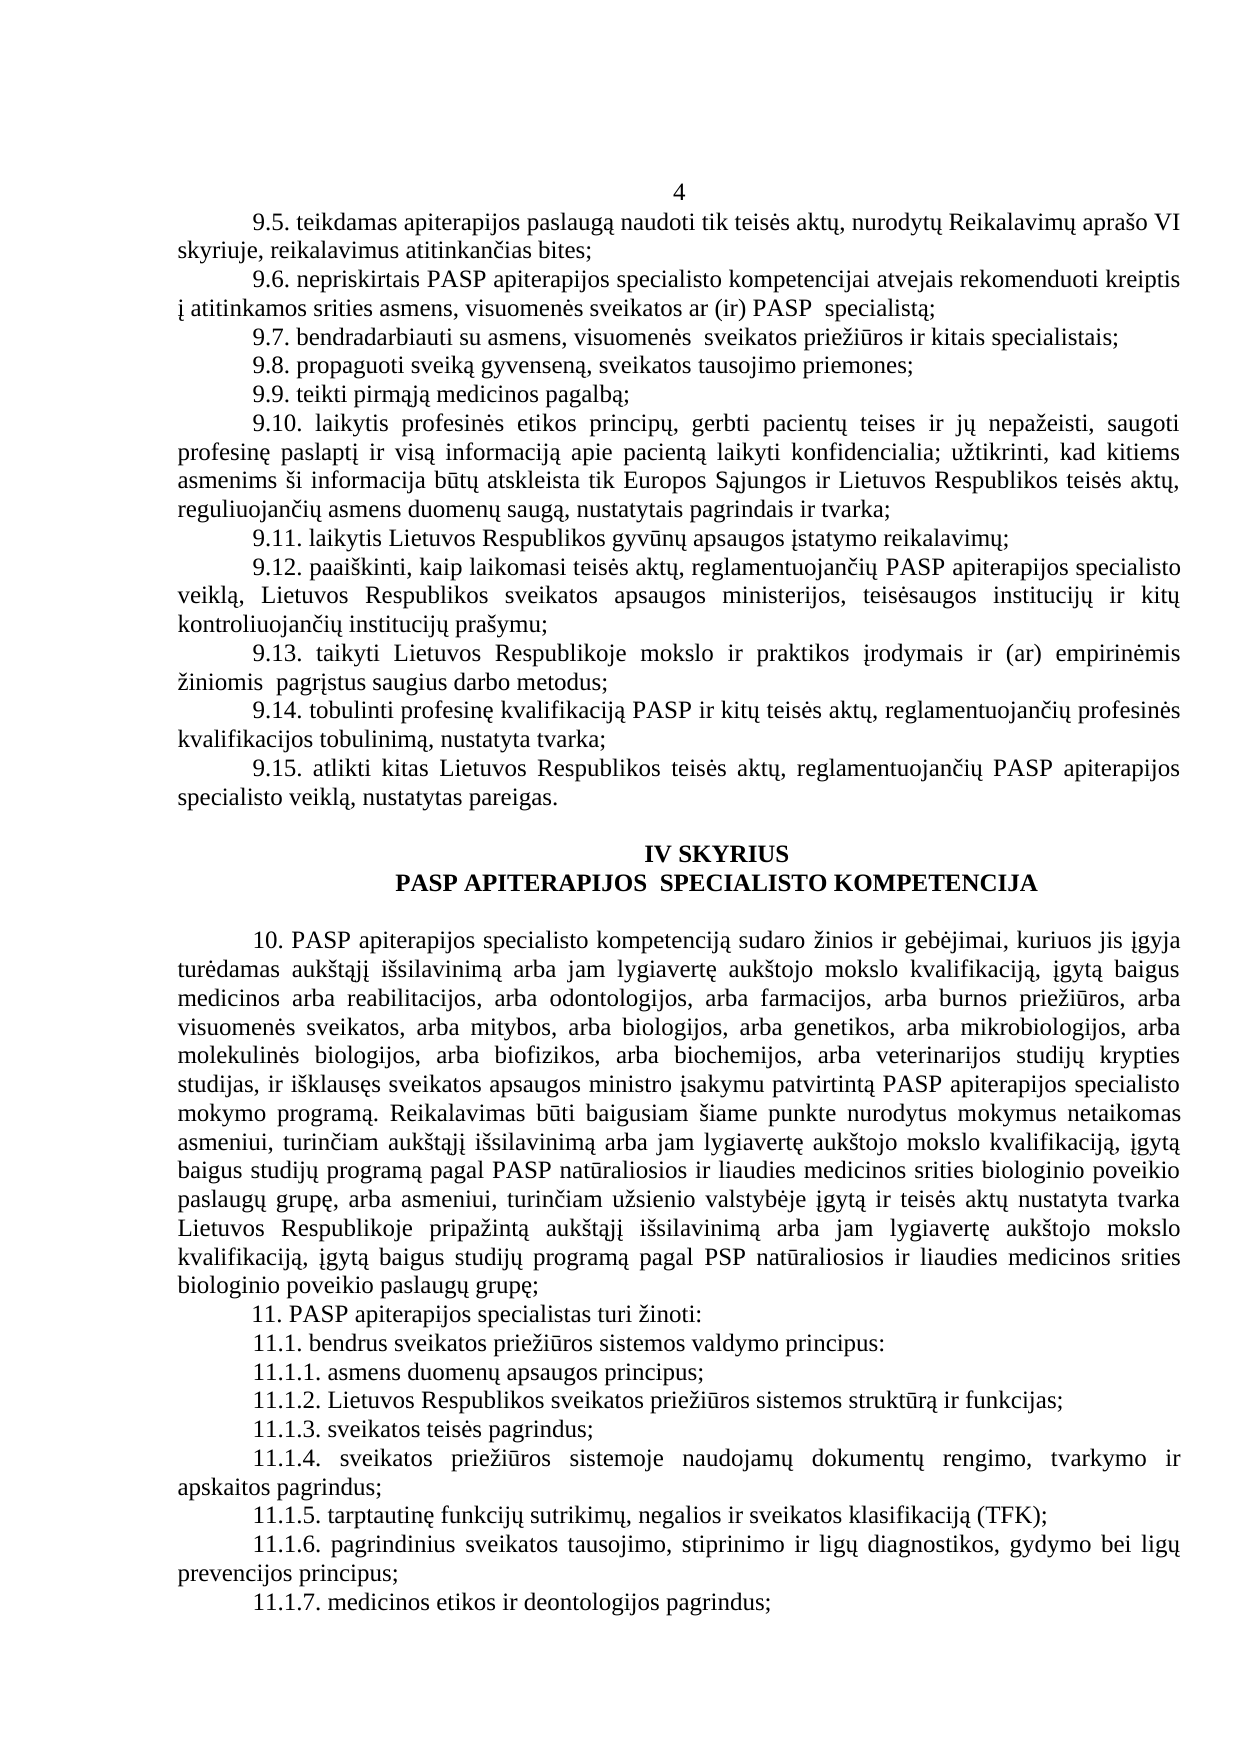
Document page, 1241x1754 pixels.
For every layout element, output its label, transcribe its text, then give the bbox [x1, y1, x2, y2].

text 11.1.2. Lietuvos Respublikos sveikatos priežiūros sistemos struktūrą ir funkcijas; [177, 1385, 1181, 1414]
text 11.1.1. asmens duomenų apsaugos principus; [177, 1357, 1181, 1385]
text 9.13. taikyti Lietuvos Respublikoje mokslo ir praktikos įrodymais ir (ar) empirinėmis žiniomis pagrįstus saugius darbo metodus; [177, 638, 1181, 695]
text 11.1.4. sveikatos priežiūros sistemoje naudojamų dokumentų rengimo, tvarkymo ir apskaitos pagrindus; [177, 1443, 1181, 1500]
text IV SKYRIUS [177, 839, 1181, 868]
text 10. PASP apiterapijos specialisto kompetenciją sudaro žinios ir gebėjimai, kuriuos jis įgyja turėdamas aukštąjį išsilavinimą arba jam lygiavertę aukštojo mokslo kvalifikaciją, įgytą baigus medicinos arba reabilitacijos, arba odontologijos, arba farmacijos, arba burnos priežiūros, arba visuomenės sveikatos, arba mitybos, arba biologijos, arba genetikos, arba mikrobiologijos, arba molekulinės biologijos, arba biofizikos, arba biochemijos, arba veterinarijos studijų krypties studijas, ir išklausęs sveikatos apsaugos ministro įsakymu patvirtintą PASP apiterapijos specialisto mokymo programą. Reikalavimas būti baigusiam šiame punkte nurodytus mokymus netaikomas asmeniui, turinčiam aukštąjį išsilavinimą arba jam lygiavertę aukštojo mokslo kvalifikaciją, įgytą baigus studijų programą pagal PASP natūraliosios ir liaudies medicinos srities biologinio poveikio paslaugų grupę, arba asmeniui, turinčiam užsienio valstybėje įgytą ir teisės aktų nustatyta tvarka Lietuvos Respublikoje pripažintą aukštąjį išsilavinimą arba jam lygiavertę aukštojo mokslo kvalifikaciją, įgytą baigus studijų programą pagal PSP natūraliosios ir liaudies medicinos srities biologinio poveikio paslaugų grupę; [177, 925, 1181, 1299]
text 9.14. tobulinti profesinę kvalifikaciją PASP ir kitų teisės aktų, reglamentuojančių profesinės kvalifikacijos tobulinimą, nustatyta tvarka; [177, 695, 1181, 753]
text 9.8. propaguoti sveiką gyvenseną, sveikatos tausojimo priemones; [177, 350, 1181, 379]
text 11.1.5. tarptautinę funkcijų sutrikimų, negalios ir sveikatos klasifikaciją (TFK); [177, 1500, 1181, 1529]
text PASP APITERAPIJOS SPECIALISTO KOMPETENCIJA [177, 868, 1181, 897]
text 9.15. atlikti kitas Lietuvos Respublikos teisės aktų, reglamentuojančių PASP apiterapijos specialisto veiklą, nustatytas pareigas. [177, 753, 1181, 810]
text 11.1. bendrus sveikatos priežiūros sistemos valdymo principus: [177, 1328, 1181, 1357]
text 11.1.7. medicinos etikos ir deontologijos pagrindus; [177, 1587, 1181, 1615]
text 9.12. paaiškinti, kaip laikomasi teisės aktų, reglamentuojančių PASP apiterapijos specialisto veiklą, Lietuvos Respublikos sveikatos apsaugos ministerijos, teisėsaugos institucijų ir kitų kontroliuojančių institucijų prašymu; [177, 552, 1181, 638]
text 9.7. bendradarbiauti su asmens, visuomenės sveikatos priežiūros ir kitais specialistais; [177, 322, 1181, 350]
text 11.1.6. pagrindinius sveikatos tausojimo, stiprinimo ir ligų diagnostikos, gydymo bei ligų prevencijos principus; [177, 1529, 1181, 1587]
text 9.10. laikytis profesinės etikos principų, gerbti pacientų teises ir jų nepažeisti, saugoti profesinę paslaptį ir visą informaciją apie pacientą laikyti konfidencialia; užtikrinti, kad kitiems asmenims ši informacija būtų atskleista tik Europos Sąjungos ir Lietuvos Respublikos teisės aktų, reguliuojančių asmens duomenų saugą, nustatytais pagrindais ir tvarka; [177, 408, 1181, 523]
text 9.9. teikti pirmąją medicinos pagalbą; [177, 379, 1181, 408]
text 9.11. laikytis Lietuvos Respublikos gyvūnų apsaugos įstatymo reikalavimų; [177, 523, 1181, 552]
text 9.6. nepriskirtais PASP apiterapijos specialisto kompetencijai atvejais rekomenduoti kreiptis į atitinkamos srities asmens, visuomenės sveikatos ar (ir) PASP specialistą; [177, 264, 1181, 322]
text 9.5. teikdamas apiterapijos paslaugą naudoti tik teisės aktų, nurodytų Reikalavimų aprašo VI skyriuje, reikalavimus atitinkančias bites; [177, 207, 1181, 264]
text 11. PASP apiterapijos specialistas turi žinoti: [177, 1299, 1181, 1328]
text 11.1.3. sveikatos teisės pagrindus; [177, 1414, 1181, 1443]
